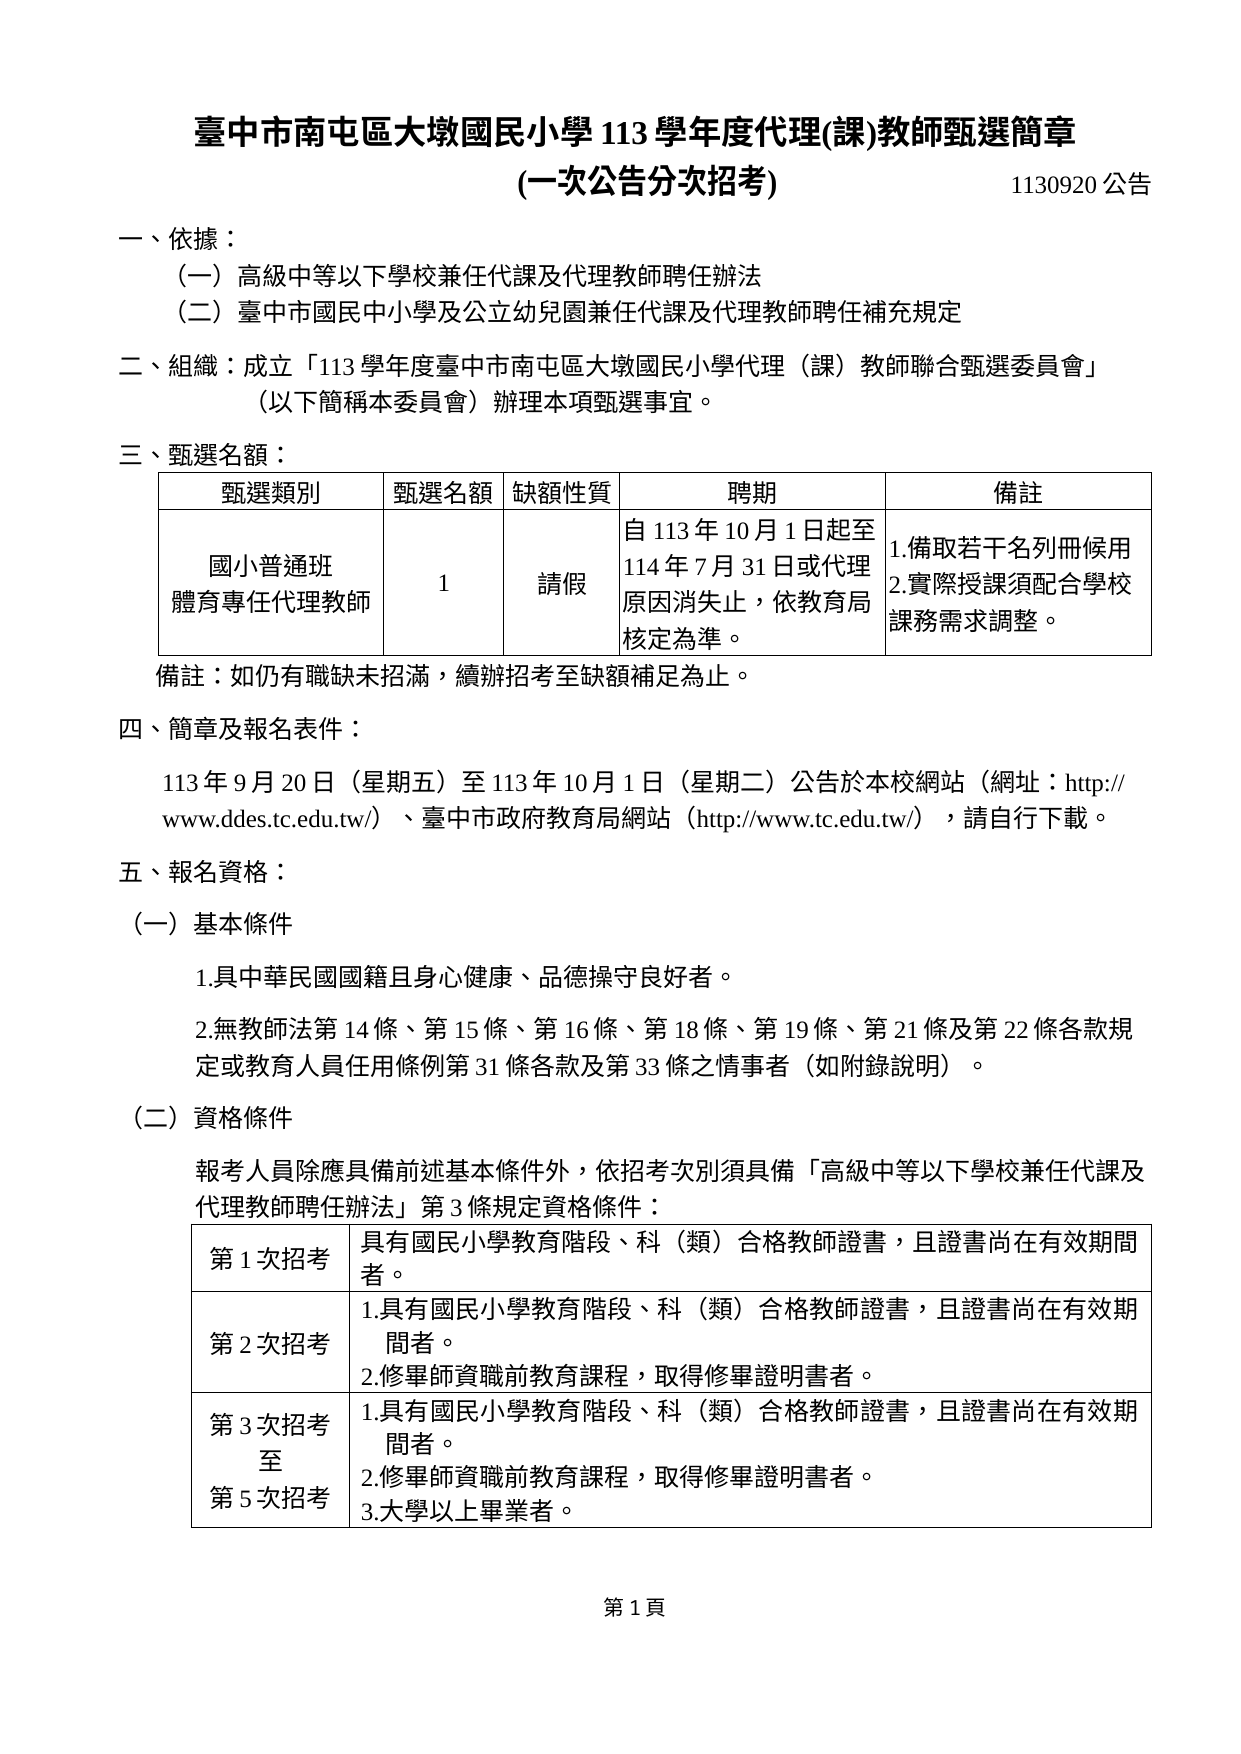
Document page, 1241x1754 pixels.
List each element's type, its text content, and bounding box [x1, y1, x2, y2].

text (一次公告分次招考) 1130920公告 [118, 154, 1152, 203]
text （二）資格條件 [118, 1098, 1152, 1135]
text 2.無教師法第14條、第15條、第16條、第18條、第19條、第21條及第22條各款規定或教育人員任用條例第31條各款及第33條之情事者（如附錄說明）。 [195, 1010, 1152, 1082]
text 備註：如仍有職缺未招滿，續辦招考至缺額補足為止。 [156, 656, 1152, 693]
table_header 甄選類別 [159, 473, 383, 509]
text 三、甄選名額： [118, 436, 1152, 472]
table_header 甄選名額 [384, 473, 503, 509]
table_cell 請假 [504, 510, 619, 655]
text 二、組織：成立「113學年度臺中市南屯區大墩國民小學代理（課）教師聯合甄選委員會」（以下簡稱本委員會）辦理本項甄選事宜。 [118, 346, 1152, 418]
table_cell 1.備取若干名列冊候用 2.實際授課須配合學校課務需求調整。 [886, 510, 1151, 655]
table_cell 1 [384, 510, 503, 655]
table_cell 自113年10月1日起至114年7月31日或代理原因消失止，依教育局核定為準。 [620, 510, 885, 655]
text （一）基本條件 [118, 905, 1152, 941]
table_cell 第2次招考 [192, 1292, 349, 1392]
table_header 備註 [886, 473, 1151, 509]
text 一、依據： [118, 220, 1152, 256]
table_header 聘期 [620, 473, 885, 509]
text 1.具中華民國國籍且身心健康、品德操守良好者。 [195, 957, 1152, 993]
table_cell 第3次招考 至 第5次招考 [192, 1393, 349, 1527]
text 臺中市南屯區大墩國民小學113學年度代理(課)教師甄選簡章 [118, 106, 1152, 154]
text （二）臺中市國民中小學及公立幼兒園兼任代課及代理教師聘任補充規定 [162, 292, 1152, 329]
table_cell 1.具有國民小學教育階段、科（類）合格教師證書，且證書尚在有效期間者。 2.修畢師資職前教育課程，取得修畢證明書者。 [350, 1292, 1151, 1392]
text 四、簡章及報名表件： [118, 710, 1152, 746]
text 報考人員除應具備前述基本條件外，依招考次別須具備「高級中等以下學校兼任代課及代理教師聘任辦法」第3條規定資格條件： [195, 1151, 1152, 1223]
text （一）高級中等以下學校兼任代課及代理教師聘任辦法 [162, 256, 1152, 292]
text 113年9月20日（星期五）至113年10月1日（星期二）公告於本校網站（網址：http://www.ddes.tc.edu.tw/）、臺中市政府教育局網站（http://www.tc.edu.tw/），請自行下載。 [162, 762, 1152, 835]
table_header 具有國民小學教育階段、科（類）合格教師證書，且證書尚在有效期間者。 [350, 1225, 1151, 1291]
table_header 缺額性質 [504, 473, 619, 509]
table_header 第1次招考 [192, 1225, 349, 1291]
table_cell 國小普通班 體育專任代理教師 [159, 510, 383, 655]
table_cell 1.具有國民小學教育階段、科（類）合格教師證書，且證書尚在有效期間者。 2.修畢師資職前教育課程，取得修畢證明書者。 3.大學以上畢業者。 [350, 1393, 1151, 1527]
text 五、報名資格： [118, 852, 1152, 888]
